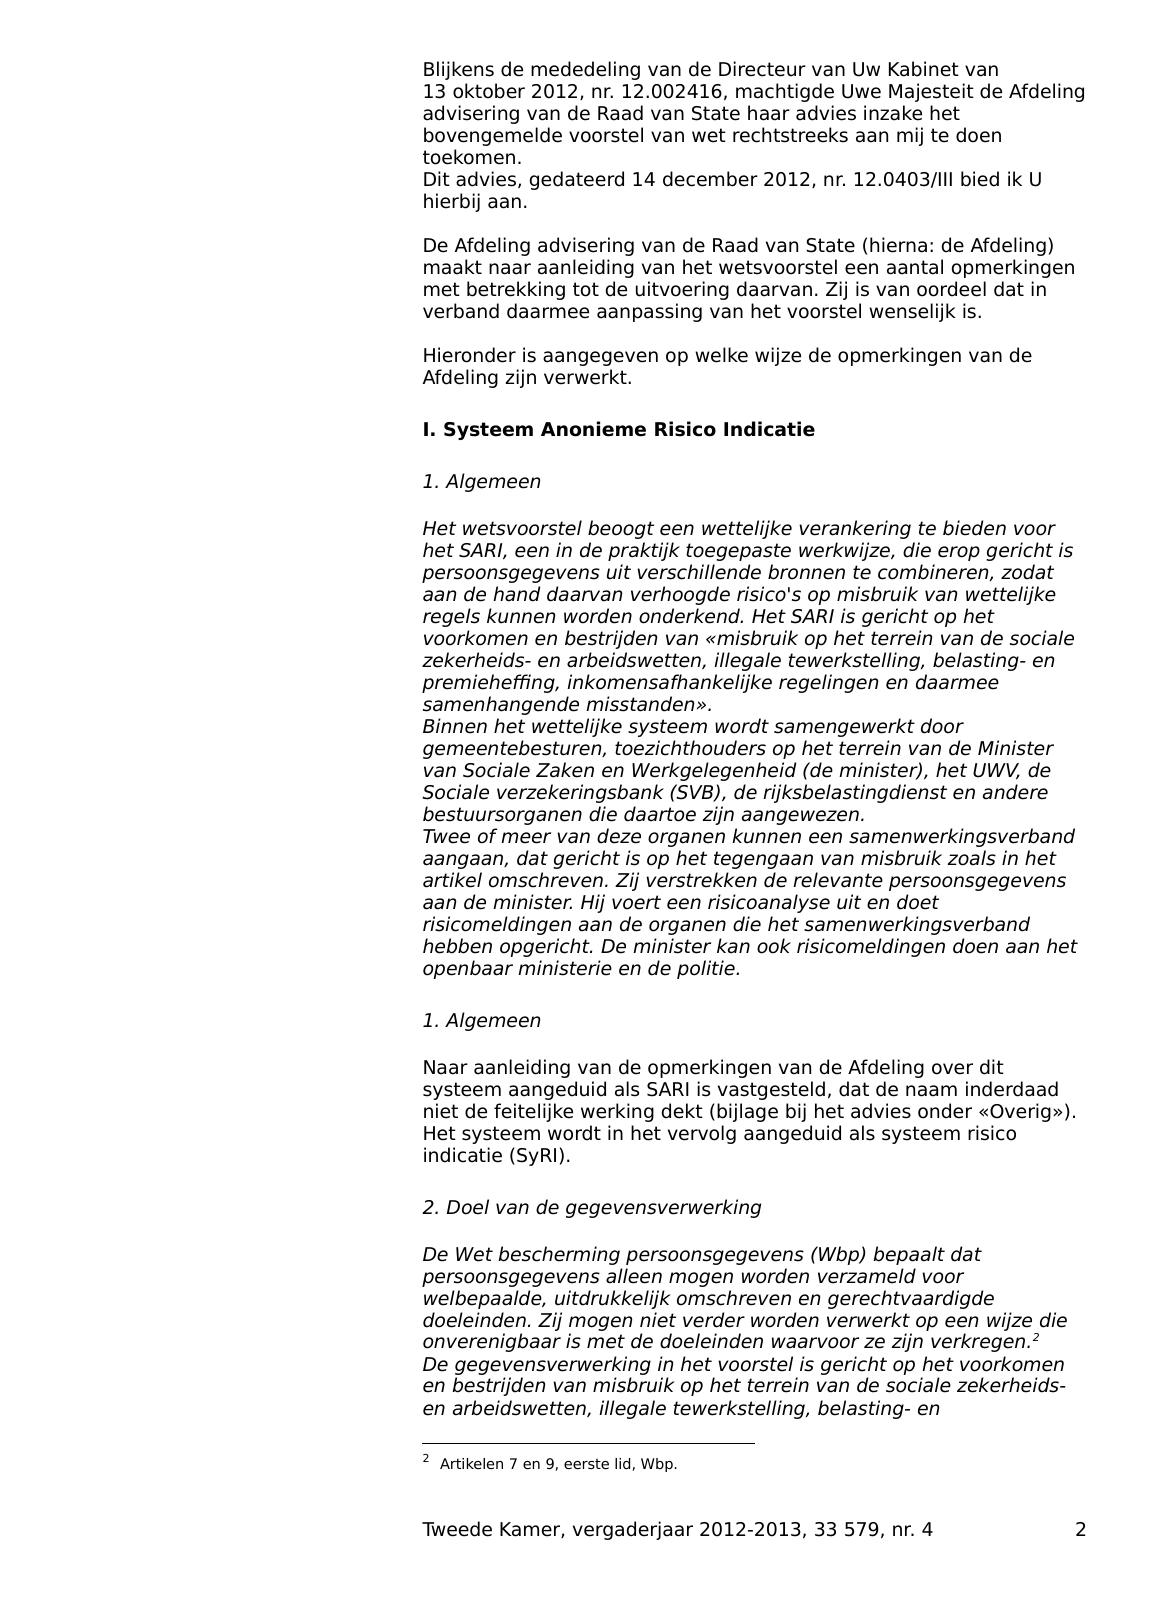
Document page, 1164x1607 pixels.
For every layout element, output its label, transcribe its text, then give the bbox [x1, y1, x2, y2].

text Naar aanleiding van de opmerkingen van de Afdeling over dit systeem aangeduid als SARI is vastgesteld, dat de naam inderdaad niet de feitelijke werking dekt (bijlage bij het advies onder «Overig»). Het systeem wordt in het vervolg aangeduid als systeem risico indicatie (SyRI). [422, 1057, 1087, 1167]
subtitle I. Systeem Anonieme Risico Indicatie [422, 419, 1087, 441]
subtitle 2. Doel van de gegevensverwerking [422, 1197, 1087, 1218]
text Hieronder is aangegeven op welke wijze de opmerkingen van de Afdeling zijn verwerkt. [422, 345, 1087, 389]
text Twee of meer van deze organen kunnen een samenwerkingsverband aangaan, dat gericht is op het tegengaan van misbruik zoals in het artikel omschreven. Zij verstrekken de relevante persoonsgegevens aan de minister. Hij voert een risicoanalyse uit en doet risicomeldingen aan de organen die het samenwerkingsverband hebben opgericht. De minister kan ook risicomeldingen doen aan het openbaar ministerie en de politie. [422, 826, 1087, 980]
text Binnen het wettelijke systeem wordt samengewerkt door gemeentebesturen, toezichthouders op het terrein van de Minister van Sociale Zaken en Werkgelegenheid (de minister), het UWV, de Sociale verzekeringsbank (SVB), de rijksbelastingdienst en andere bestuursorganen die daartoe zijn aangewezen. [422, 716, 1087, 826]
text Artikelen 7 en 9, eerste lid, Wbp. [422, 1452, 1087, 1474]
text De Afdeling advisering van de Raad van State (hierna: de Afdeling) maakt naar aanleiding van het wetsvoorstel een aantal opmerkingen met betrekking tot de uitvoering daarvan. Zij is van oordeel dat in verband daarmee aanpassing van het voorstel wenselijk is. [422, 235, 1087, 323]
text De Wet bescherming persoonsgegevens (Wbp) bepaalt dat persoonsgegevens alleen mogen worden verzameld voor welbepaalde, uitdrukkelijk omschreven en gerechtvaardigde doeleinden. Zij mogen niet verder worden verwerkt op een wijze die onverenigbaar is met de doeleinden waarvoor ze zijn verkregen. [422, 1243, 1087, 1353]
subtitle 1. Algemeen [422, 1010, 1087, 1032]
text Het wetsvoorstel beoogt een wettelijke verankering te bieden voor het SARI, een in de praktijk toegepaste werkwijze, die erop gericht is persoonsgegevens uit verschillende bronnen te combineren, zodat aan de hand daarvan verhoogde risico's op misbruik van wettelijke regels kunnen worden onderkend. Het SARI is gericht op het voorkomen en bestrijden van «misbruik op het terrein van de sociale zekerheids- en arbeidswetten, illegale tewerkstelling, belasting- en premieheffing, inkomensafhankelijke regelingen en daarmee samenhangende misstanden». [422, 518, 1087, 716]
text De gegevensverwerking in het voorstel is gericht op het voorkomen en bestrijden van misbruik op het terrein van de sociale zekerheids- en arbeidswetten, illegale tewerkstelling, belasting- en [422, 1353, 1087, 1419]
text Blijkens de mededeling van de Directeur van Uw Kabinet van 13 oktober 2012, nr. 12.002416, machtigde Uwe Majesteit de Afdeling advisering van de Raad van State haar advies inzake het bovengemelde voorstel van wet rechtstreeks aan mij te doen toekomen. [422, 59, 1087, 169]
text Dit advies, gedateerd 14 december 2012, nr. 12.0403/III bied ik U hierbij aan. [422, 169, 1087, 213]
subtitle 1. Algemeen [422, 471, 1087, 493]
